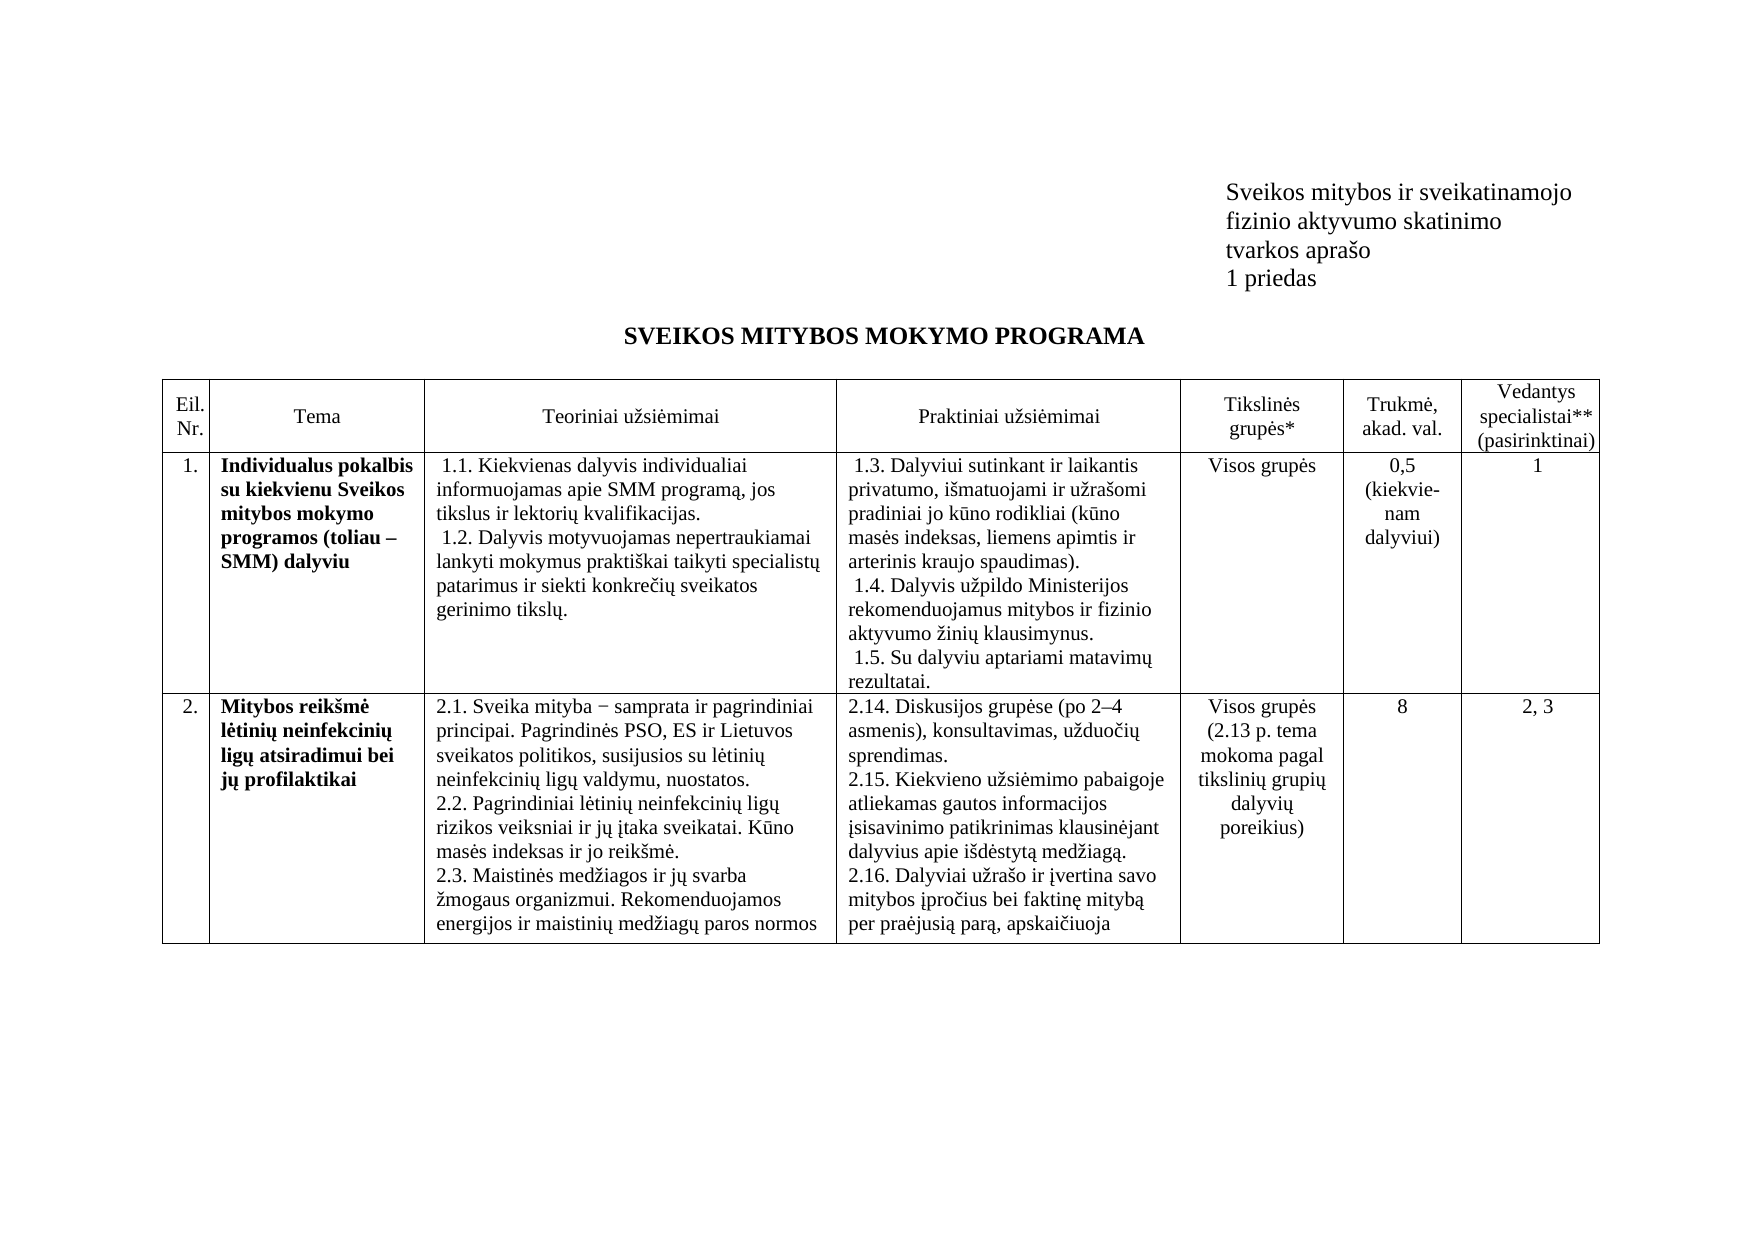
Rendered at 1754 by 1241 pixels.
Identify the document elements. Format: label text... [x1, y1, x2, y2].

text fizinio aktyvumo skatinimo [1226, 206, 1651, 235]
table_header Trukmė, akad. val. [1344, 380, 1461, 452]
table_cell 8 [1344, 694, 1461, 943]
table_header Eil. Nr. [163, 380, 209, 452]
table_cell 2. [163, 694, 209, 943]
text 1 priedas [1226, 263, 1651, 292]
table_header Tikslinės grupės* [1181, 380, 1343, 452]
table_cell 1.3. Dalyviui sutinkant ir laikantis privatumo, išmatuojami ir užrašomi pradiniai jo kūno rodikliai (kūno masės indeksas, liemens apimtis ir arterinis kraujo spaudimas). 1.4. Dalyvis užpildo Ministerijos rekomenduojamus mitybos ir fizinio aktyvumo žinių klausimynus. 1.5. Su dalyviu aptariami matavimų rezultatai. [837, 453, 1180, 693]
text SVEIKOS MITYBOS MOKYMO PROGRAMA [118, 321, 1651, 350]
text tvarkos aprašo [1226, 235, 1651, 263]
table_cell 2, 3 [1462, 694, 1599, 943]
table_header Tema [210, 380, 424, 452]
table_cell 2.1. Sveika mityba − samprata ir pagrindiniai principai. Pagrindinės PSO, ES ir Lietuvos sveikatos politikos, susijusios su lėtinių neinfekcinių ligų valdymu, nuostatos. 2.2. Pagrindiniai lėtinių neinfekcinių ligų rizikos veiksniai ir jų įtaka sveikatai. Kūno masės indeksas ir jo reikšmė. 2.3. Maistinės medžiagos ir jų svarba žmogaus organizmui. Rekomenduojamos energijos ir maistinių medžiagų paros normos [425, 694, 836, 943]
table_cell 2.14. Diskusijos grupėse (po 2–4 asmenis), konsultavimas, užduočių sprendimas. 2.15. Kiekvieno užsiėmimo pabaigoje atliekamas gautos informacijos įsisavinimo patikrinimas klausinėjant dalyvius apie išdėstytą medžiagą. 2.16. Dalyviai užrašo ir įvertina savo mitybos įpročius bei faktinę mitybą per praėjusią parą, apskaičiuoja [837, 694, 1180, 943]
table_cell 0,5 (kiekvie- nam dalyviui) [1344, 453, 1461, 693]
table_cell 1.1. Kiekvienas dalyvis individualiai informuojamas apie SMM programą, jos tikslus ir lektorių kvalifikacijas. 1.2. Dalyvis motyvuojamas nepertraukiamai lankyti mokymus praktiškai taikyti specialistų patarimus ir siekti konkrečių sveikatos gerinimo tikslų. [425, 453, 836, 693]
table_header Praktiniai užsiėmimai [837, 380, 1180, 452]
table_cell Mitybos reikšmė lėtinių neinfekcinių ligų atsiradimui bei jų profilaktikai [210, 694, 424, 943]
table_cell 1 [1462, 453, 1599, 693]
table_cell 1. [163, 453, 209, 693]
table_cell Visos grupės (2.13 p. tema mokoma pagal tikslinių grupių dalyvių poreikius) [1181, 694, 1343, 943]
text Sveikos mitybos ir sveikatinamojo [1226, 177, 1651, 206]
table_header Vedantys specialistai** (pasirinktinai) [1462, 380, 1599, 452]
table_cell Individualus pokalbis su kiekvienu Sveikos mitybos mokymo programos (toliau – SMM) dalyviu [210, 453, 424, 693]
table_header Teoriniai užsiėmimai [425, 380, 836, 452]
table_cell Visos grupės [1181, 453, 1343, 693]
